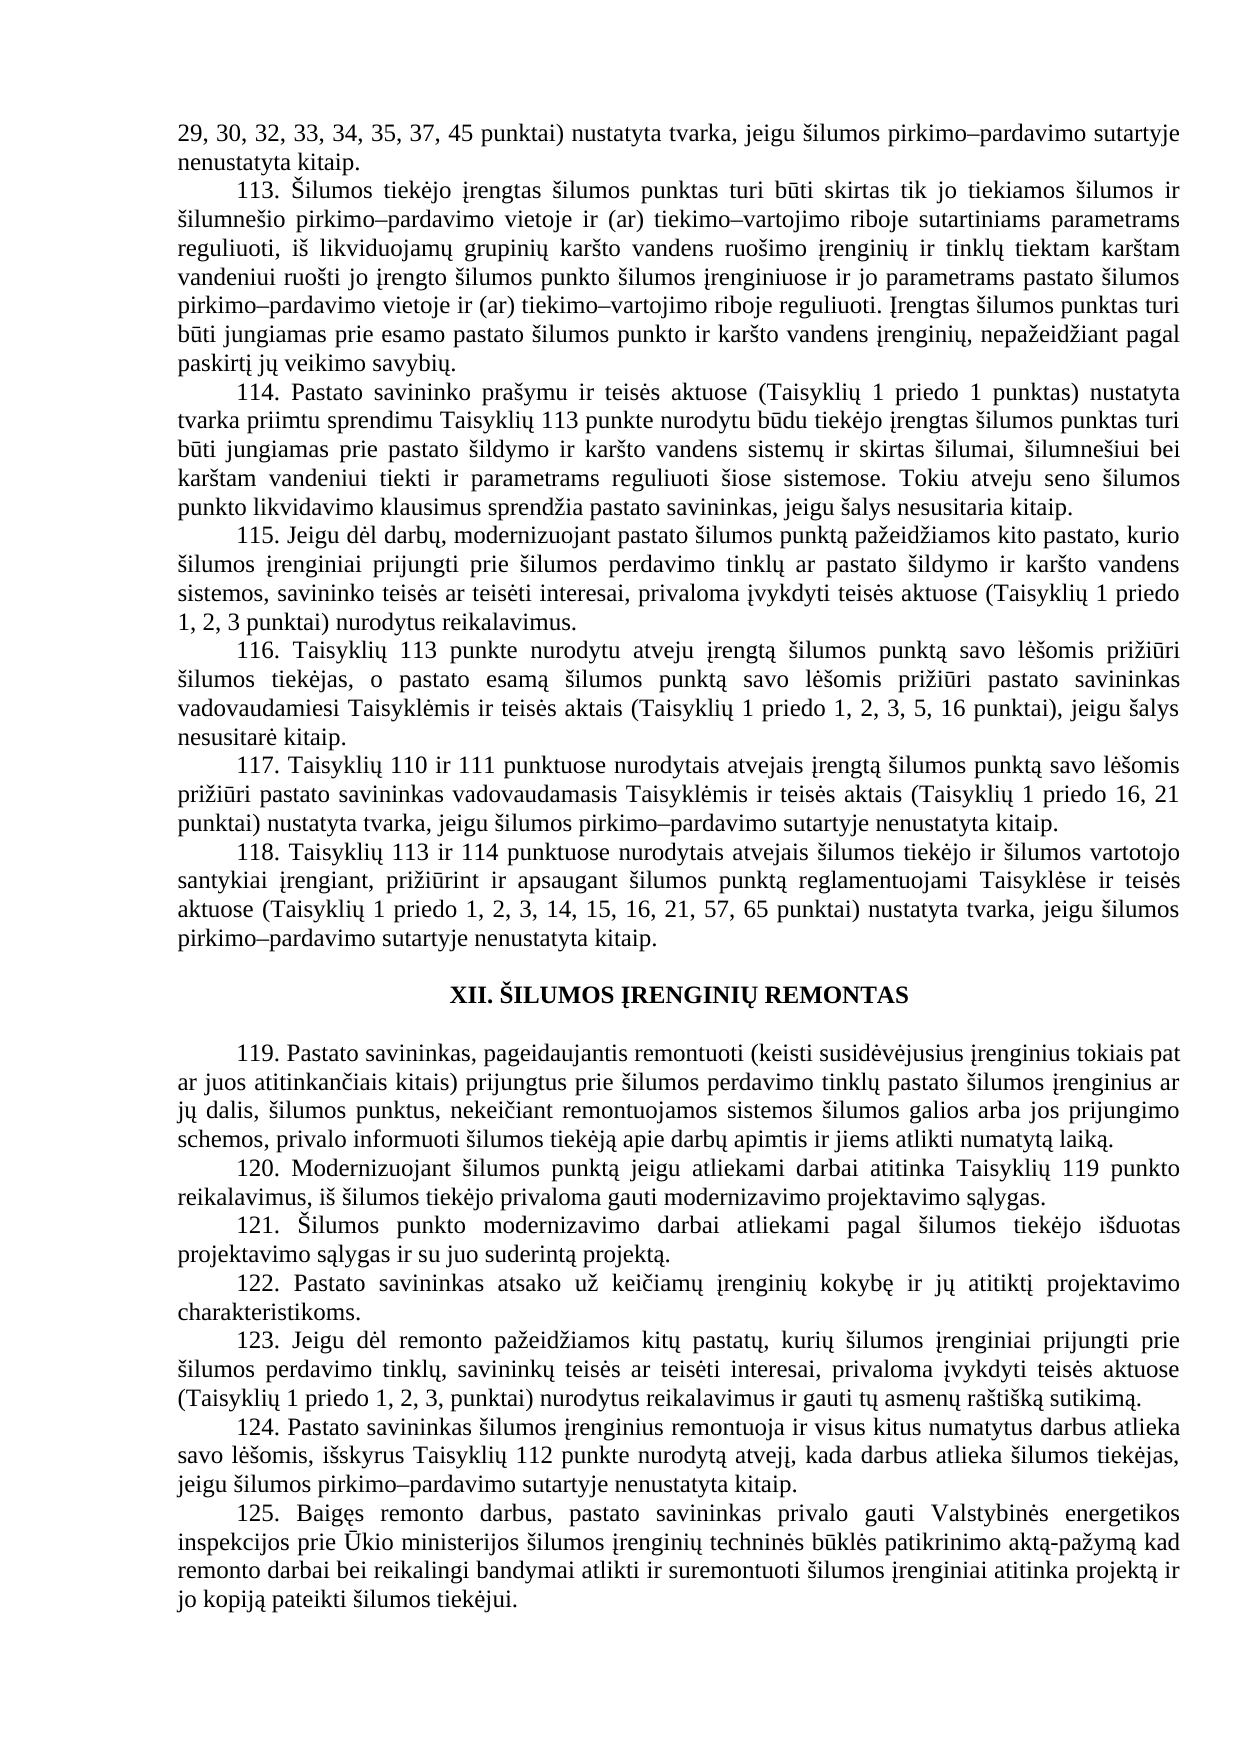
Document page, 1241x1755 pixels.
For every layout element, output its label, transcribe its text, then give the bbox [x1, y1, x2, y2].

text 122. Pastato savininkas atsako už keičiamų įrenginių kokybę ir jų atitiktį projektavimo charakteristikoms. [177, 1268, 1181, 1326]
text 119. Pastato savininkas, pageidaujantis remontuoti (keisti susidėvėjusius įrenginius tokiais pat ar juos atitinkančiais kitais) prijungtus prie šilumos perdavimo tinklų pastato šilumos įrenginius ar jų dalis, šilumos punktus, nekeičiant remontuojamos sistemos šilumos galios arba jos prijungimo schemos, privalo informuoti šilumos tiekėją apie darbų apimtis ir jiems atlikti numatytą laiką. [177, 1038, 1181, 1153]
text 114. Pastato savininko prašymu ir teisės aktuose (Taisyklių 1 priedo 1 punktas) nustatyta tvarka priimtu sprendimu Taisyklių 113 punkte nurodytu būdu tiekėjo įrengtas šilumos punktas turi būti jungiamas prie pastato šildymo ir karšto vandens sistemų ir skirtas šilumai, šilumnešiui bei karštam vandeniui tiekti ir parametrams reguliuoti šiose sistemose. Tokiu atveju seno šilumos punkto likvidavimo klausimus sprendžia pastato savininkas, jeigu šalys nesusitaria kitaip. [177, 377, 1181, 521]
text XII. ŠILUMOS ĮRENGINIŲ REMONTAS [177, 981, 1181, 1009]
text 29, 30, 32, 33, 34, 35, 37, 45 punktai) nustatyta tvarka, jeigu šilumos pirkimo–pardavimo sutartyje nenustatyta kitaip. [177, 118, 1181, 176]
text 115. Jeigu dėl darbų, modernizuojant pastato šilumos punktą pažeidžiamos kito pastato, kurio šilumos įrenginiai prijungti prie šilumos perdavimo tinklų ar pastato šildymo ir karšto vandens sistemos, savininko teisės ar teisėti interesai, privaloma įvykdyti teisės aktuose (Taisyklių 1 priedo 1, 2, 3 punktai) nurodytus reikalavimus. [177, 521, 1181, 636]
text 116. Taisyklių 113 punkte nurodytu atveju įrengtą šilumos punktą savo lėšomis prižiūri šilumos tiekėjas, o pastato esamą šilumos punktą savo lėšomis prižiūri pastato savininkas vadovaudamiesi Taisyklėmis ir teisės aktais (Taisyklių 1 priedo 1, 2, 3, 5, 16 punktai), jeigu šalys nesusitarė kitaip. [177, 636, 1181, 751]
text 124. Pastato savininkas šilumos įrenginius remontuoja ir visus kitus numatytus darbus atlieka savo lėšomis, išskyrus Taisyklių 112 punkte nurodytą atvejį, kada darbus atlieka šilumos tiekėjas, jeigu šilumos pirkimo–pardavimo sutartyje nenustatyta kitaip. [177, 1412, 1181, 1498]
text 118. Taisyklių 113 ir 114 punktuose nurodytais atvejais šilumos tiekėjo ir šilumos vartotojo santykiai įrengiant, prižiūrint ir apsaugant šilumos punktą reglamentuojami Taisyklėse ir teisės aktuose (Taisyklių 1 priedo 1, 2, 3, 14, 15, 16, 21, 57, 65 punktai) nustatyta tvarka, jeigu šilumos pirkimo–pardavimo sutartyje nenustatyta kitaip. [177, 837, 1181, 952]
text 113. Šilumos tiekėjo įrengtas šilumos punktas turi būti skirtas tik jo tiekiamos šilumos ir šilumnešio pirkimo–pardavimo vietoje ir (ar) tiekimo–vartojimo riboje sutartiniams parametrams reguliuoti, iš likviduojamų grupinių karšto vandens ruošimo įrenginių ir tinklų tiektam karštam vandeniui ruošti jo įrengto šilumos punkto šilumos įrenginiuose ir jo parametrams pastato šilumos pirkimo–pardavimo vietoje ir (ar) tiekimo–vartojimo riboje reguliuoti. Įrengtas šilumos punktas turi būti jungiamas prie esamo pastato šilumos punkto ir karšto vandens įrenginių, nepažeidžiant pagal paskirtį jų veikimo savybių. [177, 176, 1181, 377]
text 120. Modernizuojant šilumos punktą jeigu atliekami darbai atitinka Taisyklių 119 punkto reikalavimus, iš šilumos tiekėjo privaloma gauti modernizavimo projektavimo sąlygas. [177, 1153, 1181, 1211]
text 125. Baigęs remonto darbus, pastato savininkas privalo gauti Valstybinės energetikos inspekcijos prie Ūkio ministerijos šilumos įrenginių techninės būklės patikrinimo aktą-pažymą kad remonto darbai bei reikalingi bandymai atlikti ir suremontuoti šilumos įrenginiai atitinka projektą ir jo kopiją pateikti šilumos tiekėjui. [177, 1498, 1181, 1613]
text 123. Jeigu dėl remonto pažeidžiamos kitų pastatų, kurių šilumos įrenginiai prijungti prie šilumos perdavimo tinklų, savininkų teisės ar teisėti interesai, privaloma įvykdyti teisės aktuose (Taisyklių 1 priedo 1, 2, 3, punktai) nurodytus reikalavimus ir gauti tų asmenų raštišką sutikimą. [177, 1326, 1181, 1412]
text 117. Taisyklių 110 ir 111 punktuose nurodytais atvejais įrengtą šilumos punktą savo lėšomis prižiūri pastato savininkas vadovaudamasis Taisyklėmis ir teisės aktais (Taisyklių 1 priedo 16, 21 punktai) nustatyta tvarka, jeigu šilumos pirkimo–pardavimo sutartyje nenustatyta kitaip. [177, 751, 1181, 837]
text 121. Šilumos punkto modernizavimo darbai atliekami pagal šilumos tiekėjo išduotas projektavimo sąlygas ir su juo suderintą projektą. [177, 1211, 1181, 1268]
